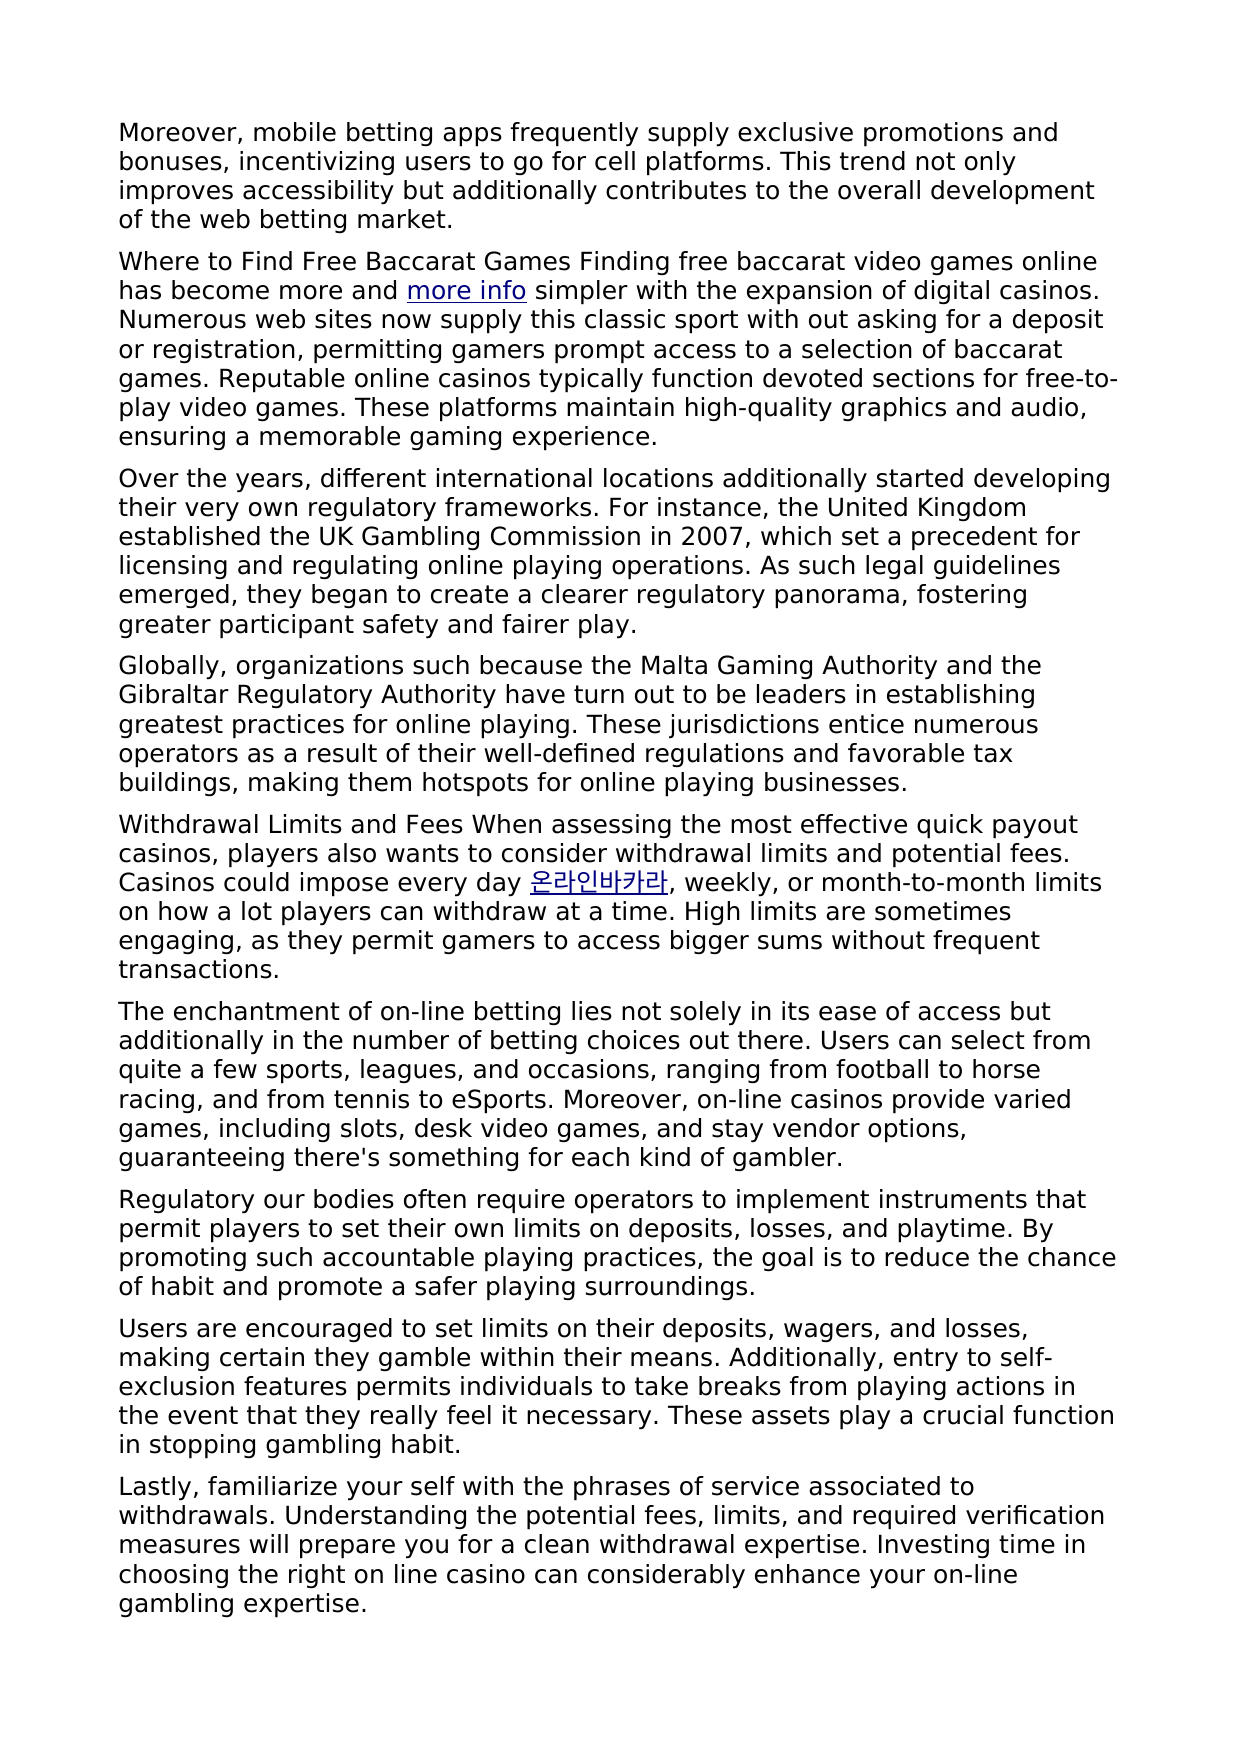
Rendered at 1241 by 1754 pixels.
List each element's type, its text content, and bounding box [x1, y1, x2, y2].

text Regulatory our bodies often require operators to implement instruments that permit players to set their own limits on deposits, losses, and playtime. By promoting such accountable playing practices, the goal is to reduce the chance of habit and promote a safer playing surroundings. [118, 1185, 1122, 1301]
text Over the years, different international locations additionally started developing their very own regulatory frameworks. For instance, the United Kingdom established the UK Gambling Commission in 2007, which set a precedent for licensing and regulating online playing operations. As such legal guidelines emerged, they began to create a clearer regulatory panorama, fostering greater participant safety and fairer play. [118, 464, 1122, 639]
text Users are encouraged to set limits on their deposits, wagers, and losses, making certain they gamble within their means. Additionally, entry to self-exclusion features permits individuals to take breaks from playing actions in the event that they really feel it necessary. These assets play a crucial function in stopping gambling habit. [118, 1314, 1122, 1460]
text Moreover, mobile betting apps frequently supply exclusive promotions and bonuses, incentivizing users to go for cell platforms. This trend not only improves accessibility but additionally contributes to the overall development of the web betting market. [118, 118, 1122, 235]
text Withdrawal Limits and Fees When assessing the most effective quick payout casinos, players also wants to consider withdrawal limits and potential fees. Casinos could impose every day 온라인바카라, weekly, or month-to-month limits on how a lot players can withdraw at a time. High limits are sometimes engaging, as they permit gamers to access bigger sums without frequent transactions. [118, 810, 1122, 985]
text Lastly, familiarize your self with the phrases of service associated to withdrawals. Understanding the potential fees, limits, and required verification measures will prepare you for a clean withdrawal expertise. Investing time in choosing the right on line casino can considerably enhance your on-line gambling expertise. [118, 1472, 1122, 1618]
text Where to Find Free Baccarat Games Finding free baccarat video games online has become more and more info simpler with the expansion of digital casinos. Numerous web sites now supply this classic sport with out asking for a deposit or registration, permitting gamers prompt access to a selection of baccarat games. Reputable online casinos typically function devoted sections for free-to-play video games. These platforms maintain high-quality graphics and audio, ensuring a memorable gaming experience. [118, 247, 1122, 451]
text The enchantment of on-line betting lies not solely in its ease of access but additionally in the number of betting choices out there. Users can select from quite a few sports, leagues, and occasions, ranging from football to horse racing, and from tennis to eSports. Moreover, on-line casinos provide varied games, including slots, desk video games, and stay vendor options, guaranteeing there's something for each kind of gambler. [118, 997, 1122, 1172]
text Globally, organizations such because the Malta Gaming Authority and the Gibraltar Regulatory Authority have turn out to be leaders in establishing greatest practices for online playing. These jurisdictions entice numerous operators as a result of their well-defined regulations and favorable tax buildings, making them hotspots for online playing businesses. [118, 651, 1122, 797]
